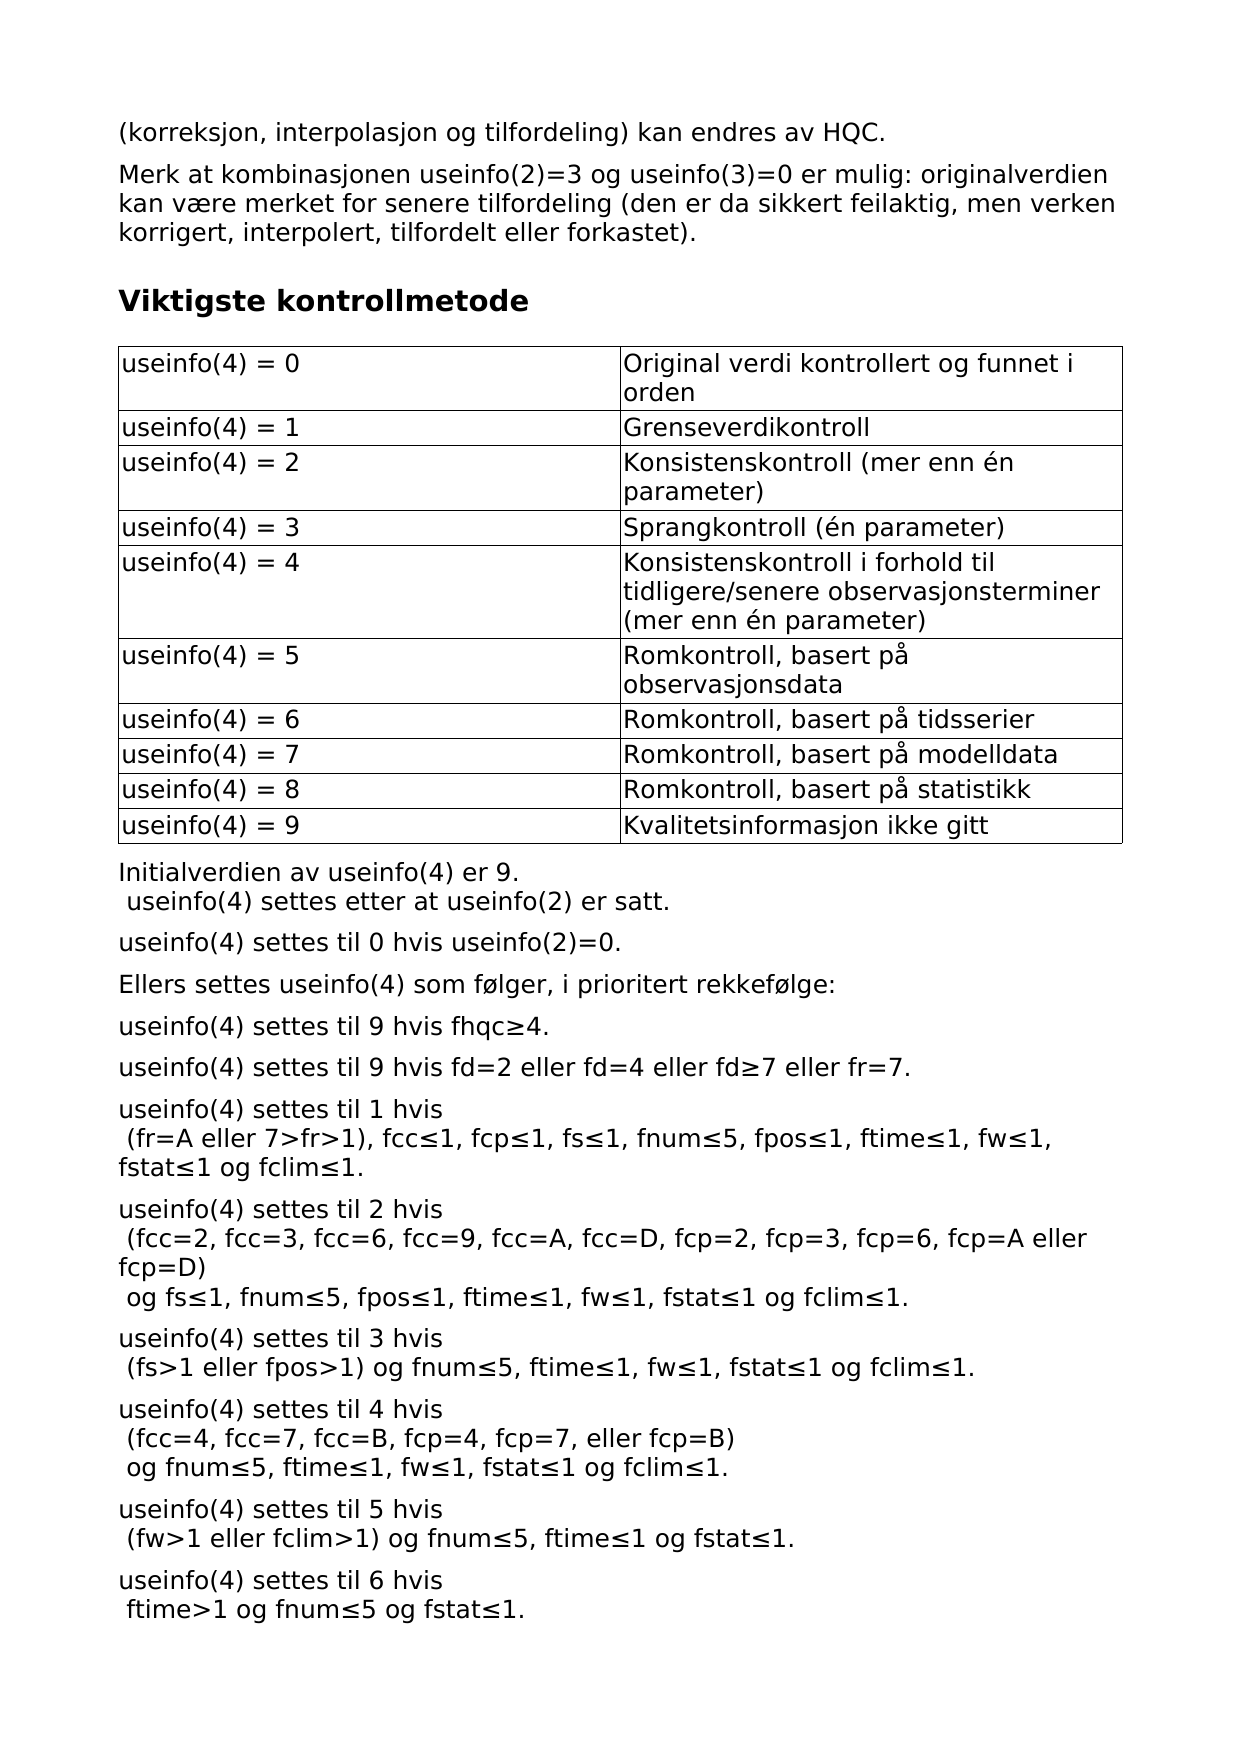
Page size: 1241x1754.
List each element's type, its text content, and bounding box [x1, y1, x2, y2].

text useinfo(4) settes til 9 hvis fd=2 eller fd=4 eller fd≥7 eller fr=7. [118, 1054, 1122, 1083]
text useinfo(4) settes til 1 hvis (fr=A eller 7>fr>1), fcc≤1, fcp≤1, fs≤1, fnum≤5, fpos≤1, ftime≤1, fw≤1, fstat≤1 og fclim≤1. [118, 1095, 1122, 1183]
text Ellers settes useinfo(4) som følger, i prioritert rekkefølge: [118, 970, 1122, 999]
table_cell Grenseverdikontroll [621, 411, 1122, 445]
table_cell useinfo(4) = 7 [119, 739, 620, 773]
table_cell Romkontroll, basert på tidsserier [621, 704, 1122, 738]
table_header useinfo(4) = 0 [119, 347, 620, 410]
text useinfo(4) settes til 9 hvis fhqc≥4. [118, 1012, 1122, 1041]
table_header Original verdi kontrollert og funnet i orden [621, 347, 1122, 410]
text useinfo(4) settes til 0 hvis useinfo(2)=0. [118, 929, 1122, 958]
table_cell useinfo(4) = 8 [119, 774, 620, 808]
text useinfo(4) settes til 3 hvis (fs>1 eller fpos>1) og fnum≤5, ftime≤1, fw≤1, fstat≤1 og fclim≤1. [118, 1324, 1122, 1383]
table_cell Romkontroll, basert på statistikk [621, 774, 1122, 808]
table_cell Romkontroll, basert på modelldata [621, 739, 1122, 773]
table_cell Kvalitetsinformasjon ikke gitt [621, 809, 1122, 843]
table_cell useinfo(4) = 6 [119, 704, 620, 738]
text useinfo(4) settes til 6 hvis ftime>1 og fnum≤5 og fstat≤1. [118, 1566, 1122, 1624]
text useinfo(4) settes til 4 hvis (fcc=4, fcc=7, fcc=B, fcp=4, fcp=7, eller fcp=B) og fnum≤5, ftime≤1, fw≤1, fstat≤1 og fclim≤1. [118, 1395, 1122, 1483]
text (korreksjon, interpolasjon og tilfordeling) kan endres av HQC. [118, 118, 1122, 147]
text useinfo(4) settes til 5 hvis (fw>1 eller fclim>1) og fnum≤5, ftime≤1 og fstat≤1. [118, 1495, 1122, 1554]
text Initialverdien av useinfo(4) er 9. useinfo(4) settes etter at useinfo(2) er satt. [118, 858, 1122, 916]
table_cell useinfo(4) = 4 [119, 546, 620, 638]
table_cell Sprangkontroll (én parameter) [621, 511, 1122, 545]
table_cell useinfo(4) = 2 [119, 446, 620, 510]
table_cell useinfo(4) = 1 [119, 411, 620, 445]
table_cell useinfo(4) = 9 [119, 809, 620, 843]
table_cell Konsistenskontroll (mer enn én parameter) [621, 446, 1122, 510]
table_cell Konsistenskontroll i forhold til tidligere/senere observasjonsterminer (mer enn én parameter) [621, 546, 1122, 638]
table_cell useinfo(4) = 3 [119, 511, 620, 545]
text useinfo(4) settes til 2 hvis (fcc=2, fcc=3, fcc=6, fcc=9, fcc=A, fcc=D, fcp=2, fcp=3, fcp=6, fcp=A eller fcp=D) og fs≤1, fnum≤5, fpos≤1, ftime≤1, fw≤1, fstat≤1 og fclim≤1. [118, 1195, 1122, 1312]
table_cell useinfo(4) = 5 [119, 639, 620, 702]
subtitle Viktigste kontrollmetode [118, 285, 1122, 319]
table_cell Romkontroll, basert på observasjonsdata [621, 639, 1122, 702]
text Merk at kombinasjonen useinfo(2)=3 og useinfo(3)=0 er mulig: originalverdien kan være merket for senere tilfordeling (den er da sikkert feilaktig, men verken korrigert, interpolert, tilfordelt eller forkastet). [118, 160, 1122, 247]
